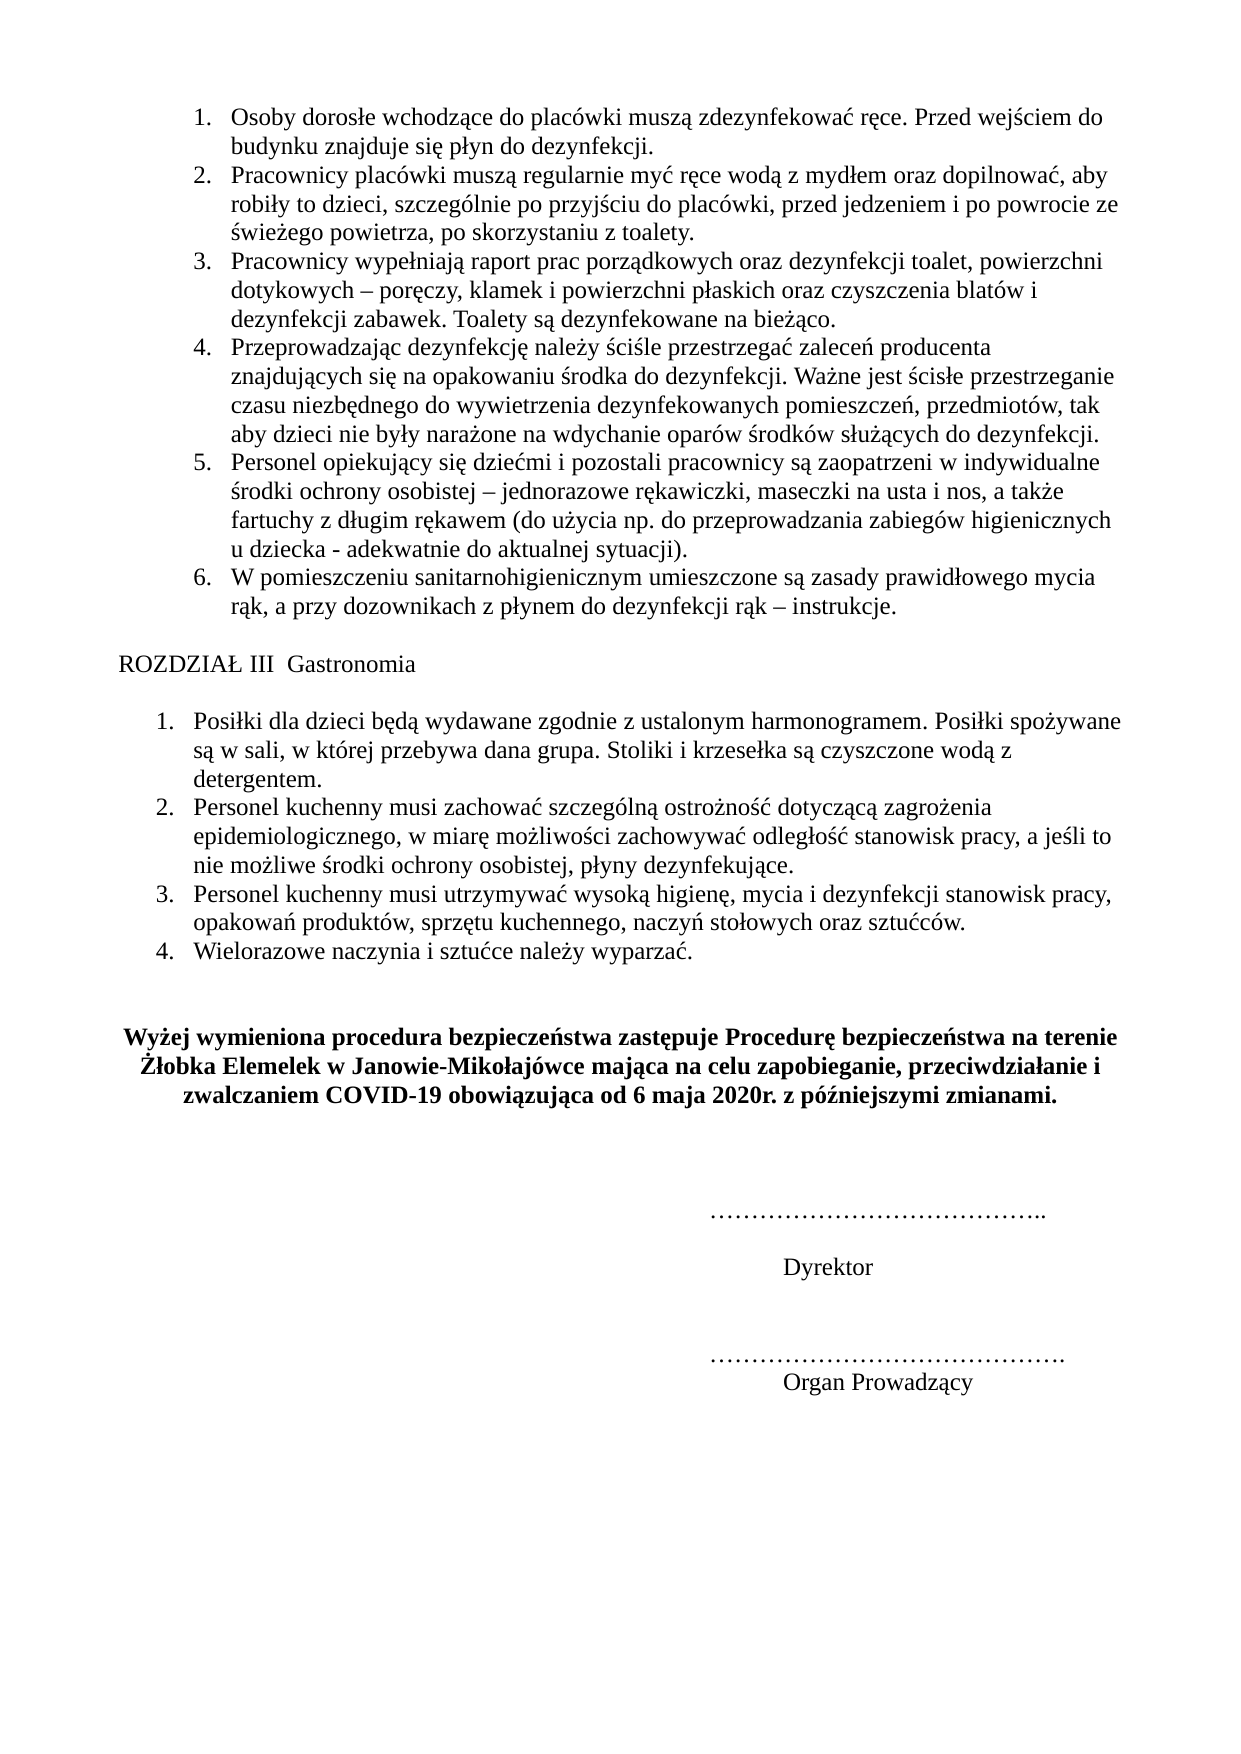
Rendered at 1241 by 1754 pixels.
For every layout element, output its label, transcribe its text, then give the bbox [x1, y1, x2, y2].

list W pomieszczeniu sanitarnohigienicznym umieszczone są zasady prawidłowego mycia rąk, a przy dozownikach z płynem do dezynfekcji rąk – instrukcje. [193, 562, 1122, 620]
text ………………………………….. [118, 1195, 1122, 1224]
list Osoby dorosłe wchodzące do placówki muszą zdezynfekować ręce. Przed wejściem do budynku znajduje się płyn do dezynfekcji. [193, 102, 1122, 160]
list Pracownicy placówki muszą regularnie myć ręce wodą z mydłem oraz dopilnować, aby robiły to dzieci, szczególnie po przyjściu do placówki, przed jedzeniem i po powrocie ze świeżego powietrza, po skorzystaniu z toalety. [193, 160, 1122, 246]
list Wielorazowe naczynia i sztućce należy wyparzać. [156, 936, 1122, 965]
list Pracownicy wypełniają raport prac porządkowych oraz dezynfekcji toalet, powierzchni dotykowych – poręczy, klamek i powierzchni płaskich oraz czyszczenia blatów i dezynfekcji zabawek. Toalety są dezynfekowane na bieżąco. [193, 246, 1122, 332]
list Posiłki dla dzieci będą wydawane zgodnie z ustalonym harmonogramem. Posiłki spożywane są w sali, w której przebywa dana grupa. Stoliki i krzesełka są czyszczone wodą z detergentem. [156, 706, 1122, 792]
list Personel opiekujący się dziećmi i pozostali pracownicy są zaopatrzeni w indywidualne środki ochrony osobistej – jednorazowe rękawiczki, maseczki na usta i nos, a także fartuchy z długim rękawem (do użycia np. do przeprowadzania zabiegów higienicznych u dziecka - adekwatnie do aktualnej sytuacji). [193, 447, 1122, 562]
list Personel kuchenny musi utrzymywać wysoką higienę, mycia i dezynfekcji stanowisk pracy, opakowań produktów, sprzętu kuchennego, naczyń stołowych oraz sztućców. [156, 879, 1122, 936]
text Organ Prowadzący [118, 1367, 1122, 1396]
text Dyrektor [118, 1252, 1122, 1281]
text ROZDZIAŁ III Gastronomia [118, 649, 1122, 677]
list Personel kuchenny musi zachować szczególną ostrożność dotyczącą zagrożenia epidemiologicznego, w miarę możliwości zachowywać odległość stanowisk pracy, a jeśli to nie możliwe środki ochrony osobistej, płyny dezynfekujące. [156, 792, 1122, 879]
text Wyżej wymieniona procedura bezpieczeństwa zastępuje Procedurę bezpieczeństwa na terenie Żłobka Elemelek w Janowie-Mikołajówce mająca na celu zapobieganie, przeciwdziałanie i zwalczaniem COVID-19 obowiązująca od 6 maja 2020r. z późniejszymi zmianami. [118, 1022, 1122, 1109]
text ……………………………………. [118, 1339, 1122, 1367]
list Przeprowadzając dezynfekcję należy ściśle przestrzegać zaleceń producenta znajdujących się na opakowaniu środka do dezynfekcji. Ważne jest ścisłe przestrzeganie czasu niezbędnego do wywietrzenia dezynfekowanych pomieszczeń, przedmiotów, tak aby dzieci nie były narażone na wdychanie oparów środków służących do dezynfekcji. [193, 332, 1122, 447]
